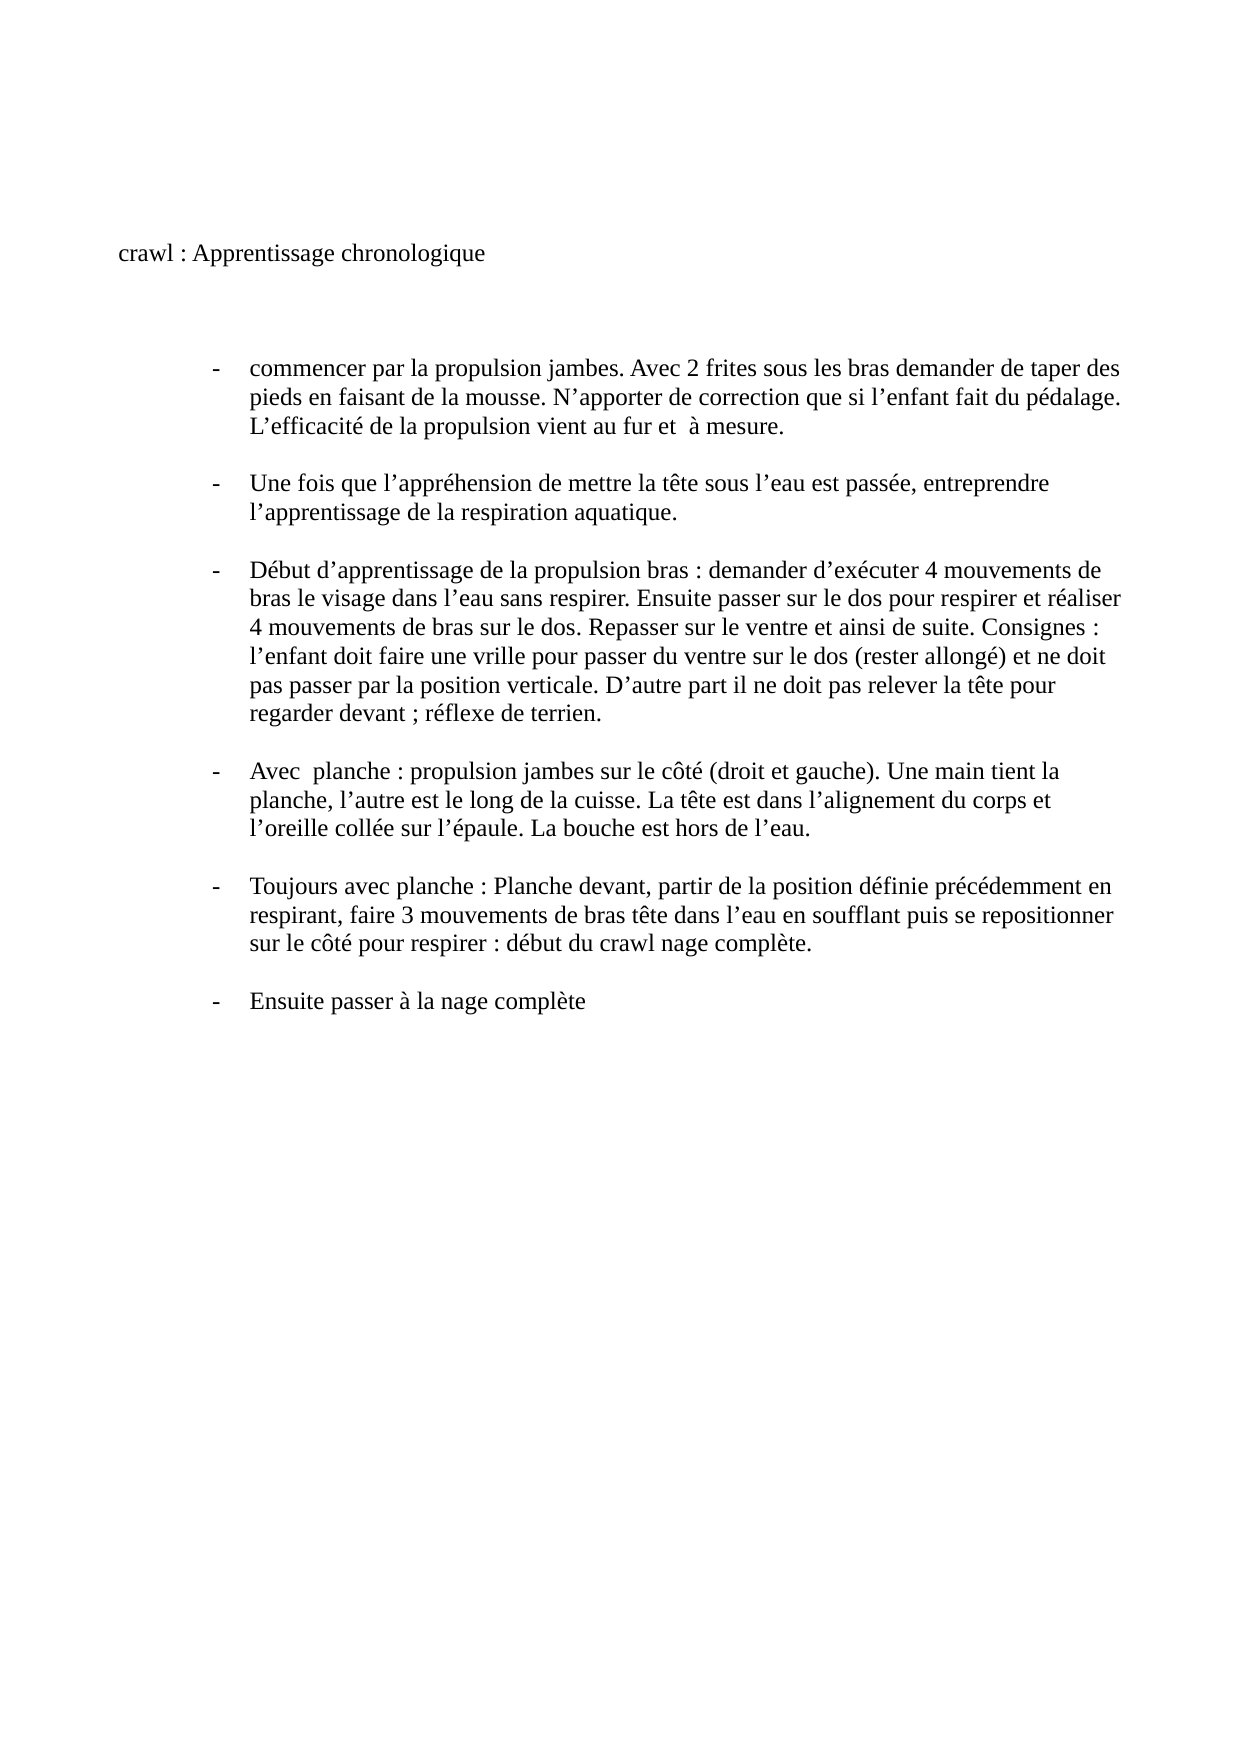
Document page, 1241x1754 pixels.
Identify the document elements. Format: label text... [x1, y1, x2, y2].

list Une fois que l’appréhension de mettre la tête sous l’eau est passée, entreprendre l’apprentissage de la respiration aquatique. [212, 468, 1122, 526]
list Début d’apprentissage de la propulsion bras : demander d’exécuter 4 mouvements de bras le visage dans l’eau sans respirer. Ensuite passer sur le dos pour respirer et réaliser 4 mouvements de bras sur le dos. Repasser sur le ventre et ainsi de suite. Consignes : l’enfant doit faire une vrille pour passer du ventre sur le dos (rester allongé) et ne doit pas passer par la position verticale. D’autre part il ne doit pas relever la tête pour regarder devant ; réflexe de terrien. [212, 555, 1122, 727]
list commencer par la propulsion jambes. Avec 2 frites sous les bras demander de taper des pieds en faisant de la mousse. N’apporter de correction que si l’enfant fait du pédalage. L’efficacité de la propulsion vient au fur et à mesure. [212, 353, 1122, 440]
list Ensuite passer à la nage complète [212, 986, 1122, 1015]
text crawl : Apprentissage chronologique [118, 238, 1122, 267]
list Toujours avec planche : Planche devant, partir de la position définie précédemment en respirant, faire 3 mouvements de bras tête dans l’eau en soufflant puis se repositionner sur le côté pour respirer : début du crawl nage complète. [212, 871, 1122, 957]
list Avec planche : propulsion jambes sur le côté (droit et gauche). Une main tient la planche, l’autre est le long de la cuisse. La tête est dans l’alignement du corps et l’oreille collée sur l’épaule. La bouche est hors de l’eau. [212, 756, 1122, 842]
